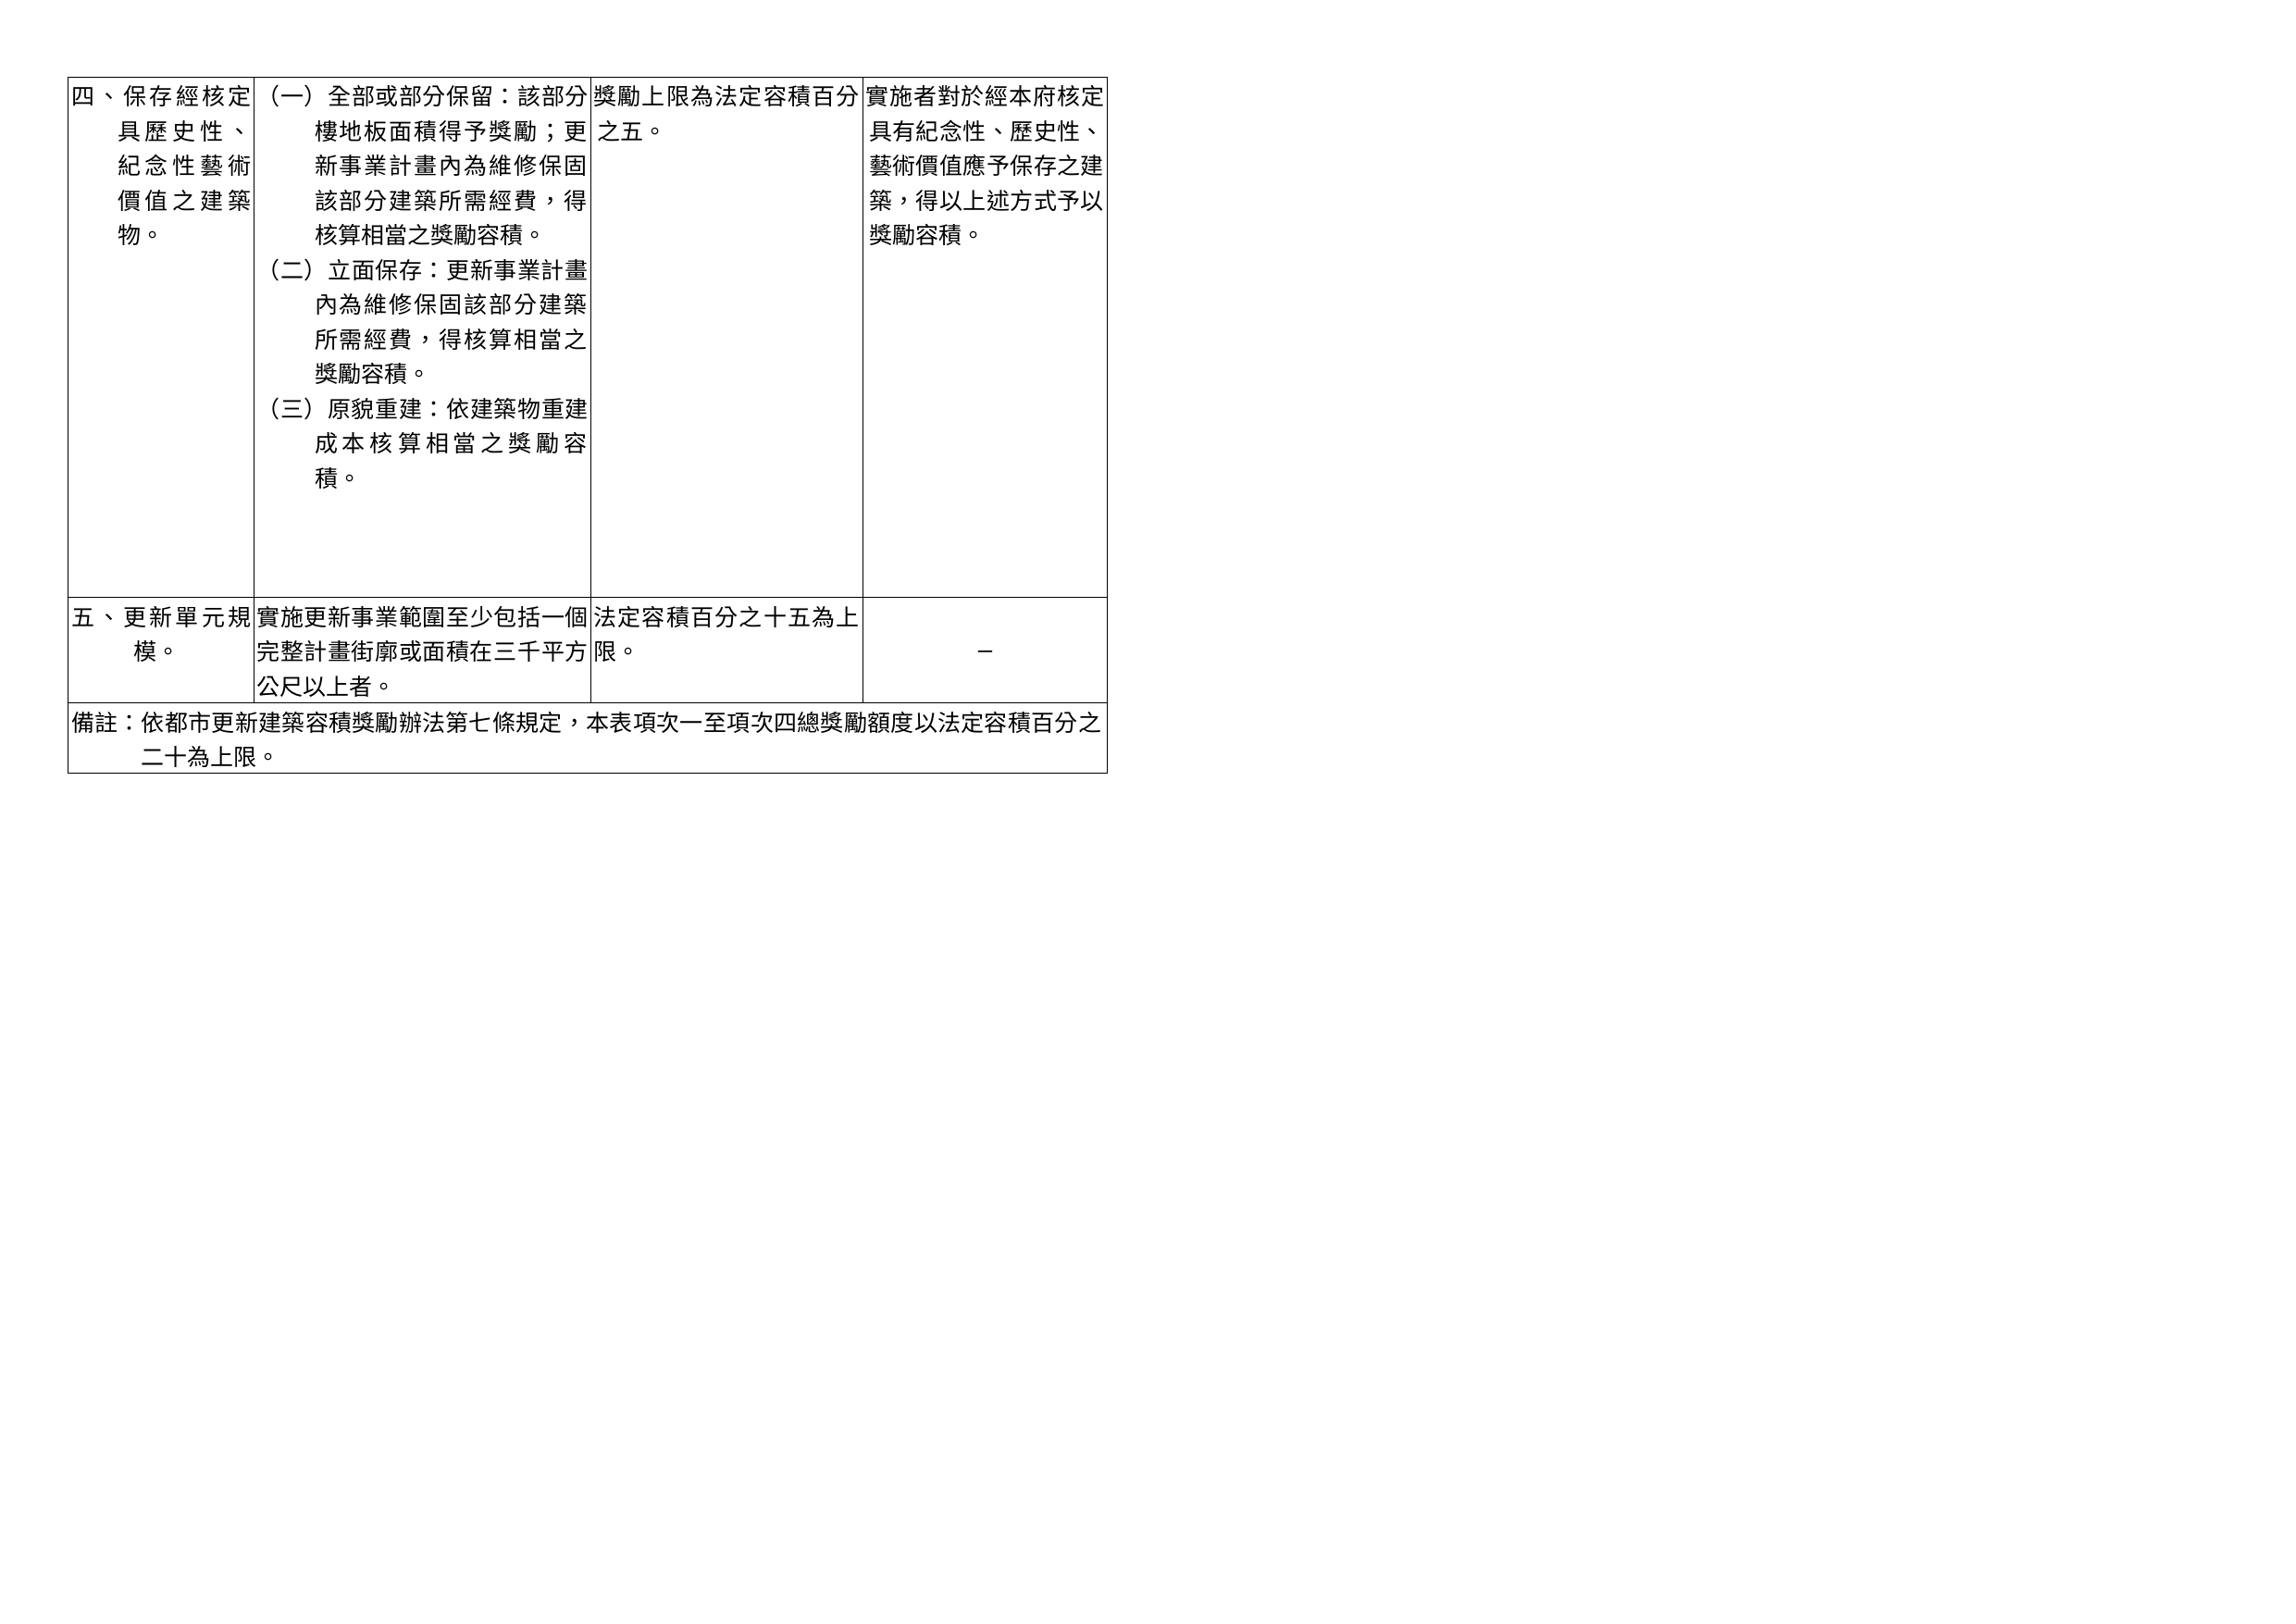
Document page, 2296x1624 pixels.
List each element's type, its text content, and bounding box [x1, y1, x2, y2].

table_cell 備註：依都市更新建築容積獎勵辦法第七條規定，本表項次一至項次四總獎勵額度以法定容積百分之二十為上限。 [68, 703, 1107, 773]
table_cell 實施更新事業範圍至少包括一個完整計畫街廓或面積在三千平方公尺以上者。 [254, 598, 590, 702]
table_cell （一）全部或部分保留：該部分樓地板面積得予獎勵；更新事業計畫內為維修保固該部分建築所需經費，得核算相當之獎勵容積。 （二）立面保存：更新事業計畫內為維修保固該部分建築所需經費，得核算相當之獎勵容積。 （三）原貌重建：依建築物重建成本核算相當之獎勵容積。 [254, 78, 590, 597]
table_cell ─ [863, 598, 1107, 702]
table_cell 五、更新單元規模。 [68, 598, 254, 702]
table_cell 四、保存經核定具歷史性、紀念性藝術價值之建築物。 [68, 78, 254, 597]
table_cell 法定容積百分之十五為上限。 [591, 598, 863, 702]
table_cell 實施者對於經本府核定具有紀念性、歷史性、藝術價值應予保存之建築，得以上述方式予以獎勵容積。 [863, 78, 1107, 597]
table_cell 獎勵上限為法定容積百分之五。 [591, 78, 863, 597]
